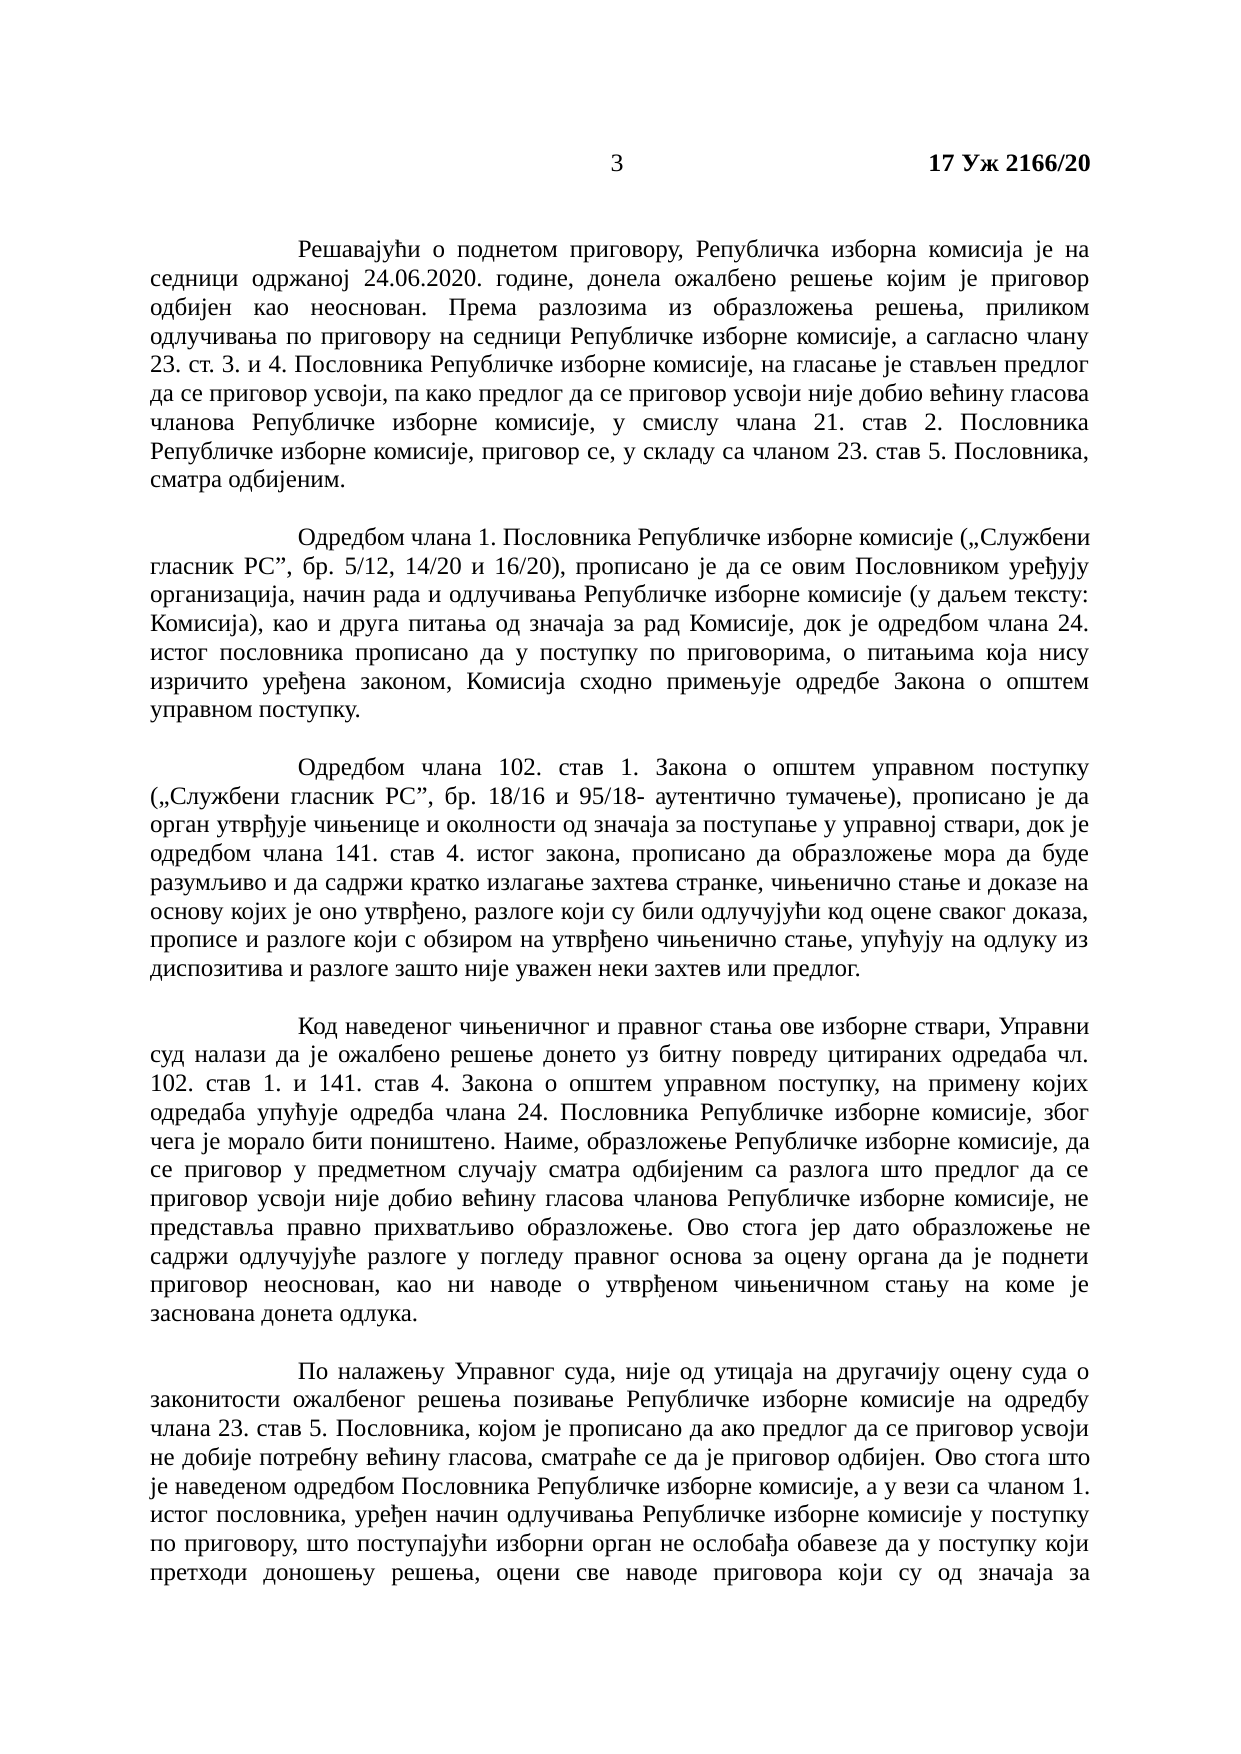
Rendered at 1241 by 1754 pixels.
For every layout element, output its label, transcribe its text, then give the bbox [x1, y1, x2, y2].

text Одредбом члана 1. Пословника Републичке изборне комисије („Службени гласник РС”, бр. 5/12, 14/20 и 16/20), прописано је да се овим Пословником уређују организација, начин рада и одлучивања Републичке изборне комисије (у даљем тексту: Комисија), као и друга питања од значаја за рад Комисије, док је одредбом члана 24. истог пословника прописано да у поступку по приговорима, о питањима која нису изричито уређена законом, Комисија сходно примењује одредбе Закона о општем управном поступку. [150, 522, 1090, 723]
text Решавајући о поднетом приговору, Републичка изборна комисија је на седници одржаној 24.06.2020. године, донела ожалбено решење којим је приговор одбијен као неоснован. Према разлозима из образложења решења, приликом одлучивања по приговору на седници Републичке изборне комисије, а сагласно члану 23. ст. 3. и 4. Пословника Републичке изборне комисије, на гласање је стављен предлог да се приговор усвоји, па како предлог да се приговор усвоји није добио већину гласова чланова Републичке изборне комисије, у смислу члана 21. став 2. Пословника Републичке изборне комисије, приговор се, у складу са чланом 23. став 5. Пословника, сматра одбијеним. [150, 234, 1090, 493]
text Код наведеног чињеничног и правног стања ове изборне ствари, Управни суд налази да је ожалбено решење донето уз битну повреду цитираних одредаба чл. 102. став 1. и 141. став 4. Закона о општем управном поступку, на примену којих одредаба упућује одредба члана 24. Пословника Републичке изборне комисије, због чега је морало бити поништено. Наиме, образложење Републичке изборне комисије, да се приговор у предметном случају сматра одбијеним са разлога што предлог да се приговор усвоји није добио већину гласова чланова Републичке изборне комисије, не представља правно прихватљиво образложење. Ово стога јер дато образложење не садржи одлучујуће разлоге у погледу правног основа за оцену органа да је поднети приговор неоснован, као ни наводе о утврђеном чињеничном стању на коме је заснована донета одлука. [150, 1011, 1090, 1327]
text По налажењу Управног суда, није од утицаја на другачију оцену суда о законитости ожалбеног решења позивање Републичке изборне комисије на одредбу члана 23. став 5. Пословника, којом је прописано да ако предлог да се приговор усвоји не добије потребну већину гласова, сматраће се да је приговор одбијен. Ово стога што је наведеном одредбом Пословника Републичке изборне комисије, а у вези са чланом 1. истог пословника, уређен начин одлучивања Републичке изборне комисије у поступку по приговору, што поступајући изборни орган не ослобађа обавезе да у поступку који претходи доношењу решења, оцени све наводе приговора који су од значаја за [150, 1356, 1090, 1586]
text Одредбом члана 102. став 1. Закона о општем управном поступку („Службени гласник РС”, бр. 18/16 и 95/18- аутентично тумачење), прописано је да орган утврђује чињенице и околности од значаја за поступање у управној ствари, док је одредбом члана 141. став 4. истог закона, прописано да образложење мора да буде разумљиво и да садржи кратко излагање захтева странке, чињенично стање и доказе на основу којих је оно утврђено, разлоге који су били одлучујући код оцене сваког доказа, прописе и разлоге који с обзиром на утврђено чињенично стање, упућују на одлуку из диспозитива и разлоге зашто није уважен неки захтев или предлог. [150, 752, 1090, 982]
